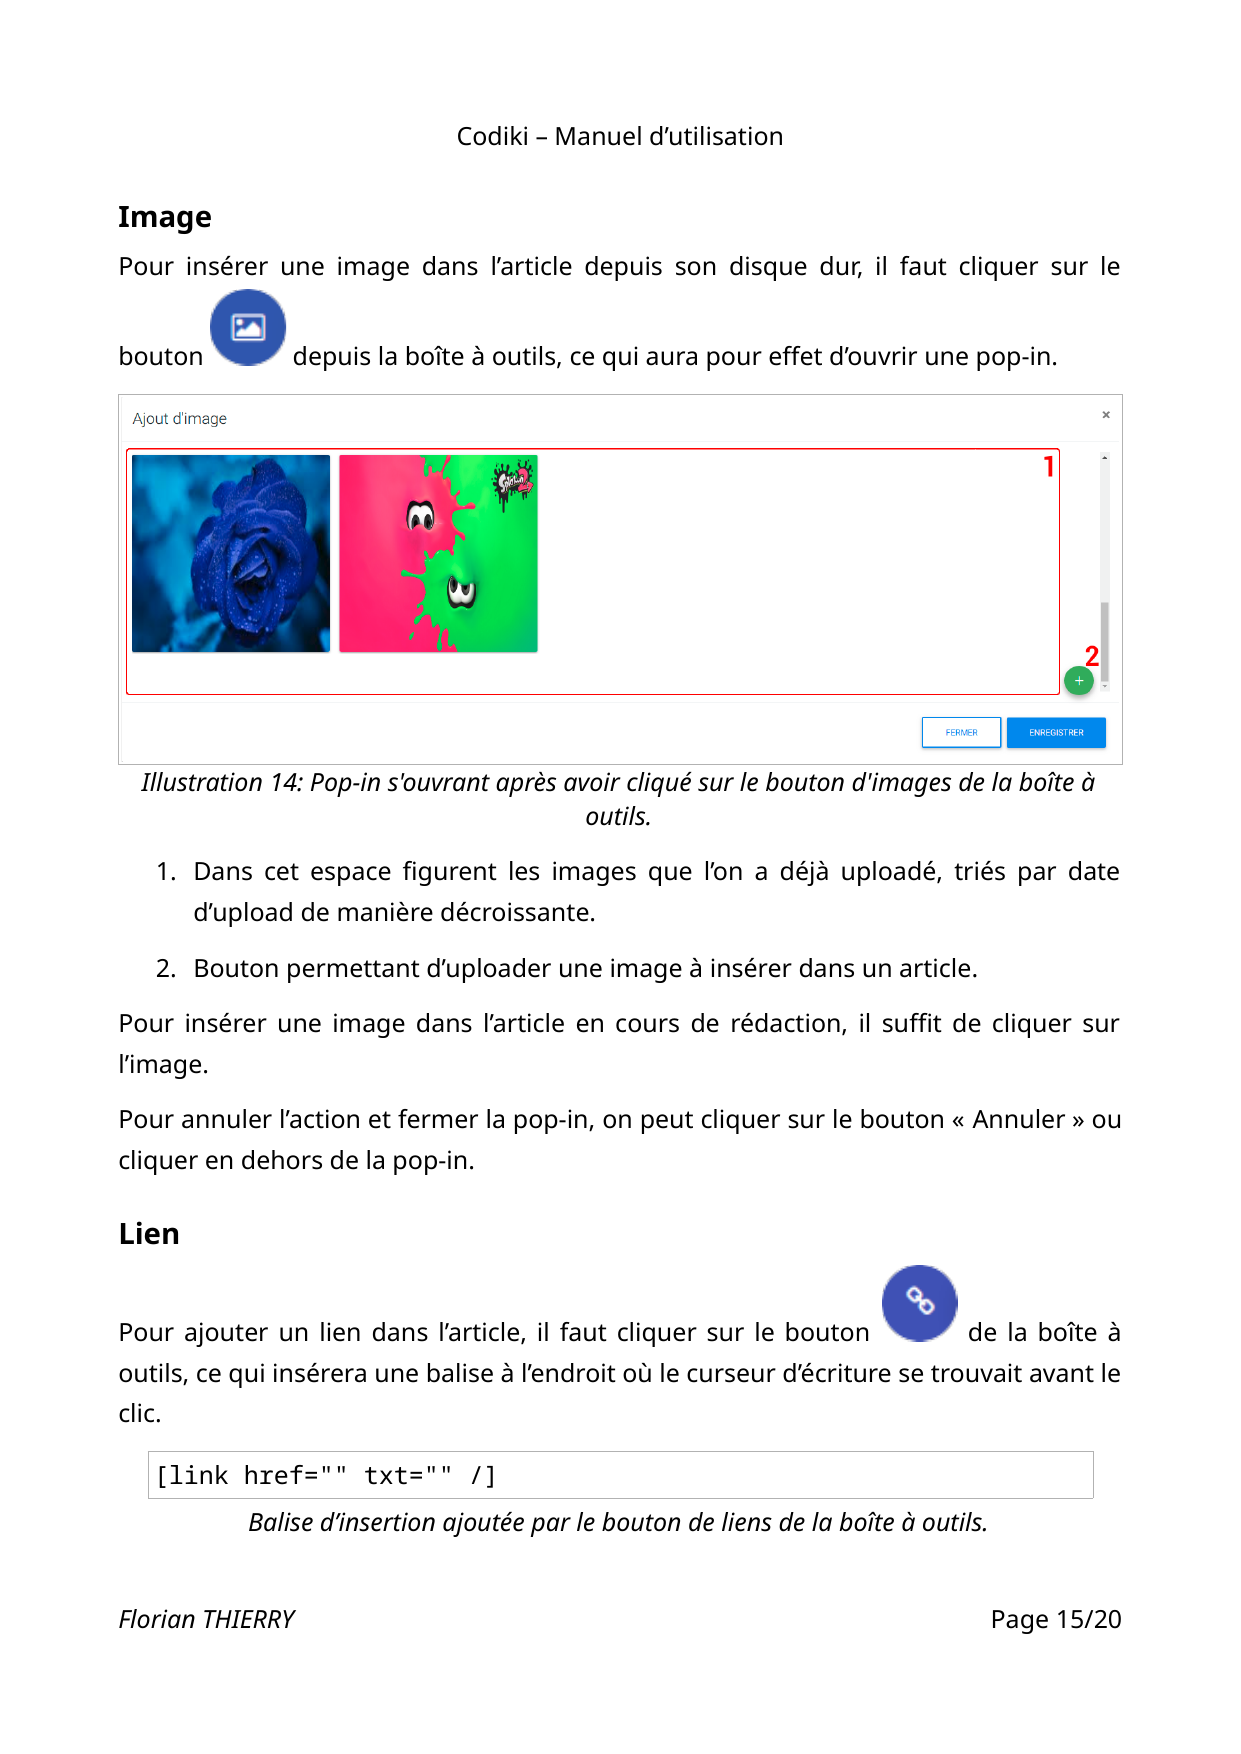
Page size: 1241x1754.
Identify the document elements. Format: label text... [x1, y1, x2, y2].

text Pour annuler l’action et fermer la pop-in, on peut cliquer sur le bouton « Annuler » ou cliquer en dehors de la pop-in. [118, 1102, 1122, 1177]
text [link href="" txt="" /] [149, 1452, 1093, 1498]
list Bouton permettant d’uploader une image à insérer dans un article. [156, 950, 1122, 984]
text Balise d’insertion ajoutée par le bouton de liens de la boîte à outils. [118, 1504, 1122, 1538]
text Pour ajouter un lien dans l’article, il faut cliquer sur le bouton de la boîte à outils, ce qui insérera une balise à l’endroit où le curseur d’écriture se trouvait avant le clic. [118, 1265, 1122, 1430]
subtitle Lien [118, 1213, 1122, 1253]
picture [121, 397, 1119, 762]
text Pour insérer une image dans l’article depuis son disque dur, il faut cliquer sur le bouton depuis la boîte à outils, ce qui aura pour effet d’ouvrir une pop-in. [118, 249, 1122, 373]
text Pour insérer une image dans l’article en cours de rédaction, il suffit de cliquer sur l’image. [118, 1006, 1122, 1081]
subtitle Image [118, 196, 1122, 236]
picture [882, 1265, 958, 1342]
text [119, 395, 1122, 764]
list Dans cet espace figurent les images que l’on a déjà uploadé, triés par date d’upload de manière décroissante. [156, 854, 1122, 929]
text Illustration 14: Pop-in s'ouvrant après avoir cliqué sur le bouton d'images de la boîte à outils. [118, 765, 1122, 833]
picture [210, 289, 287, 366]
